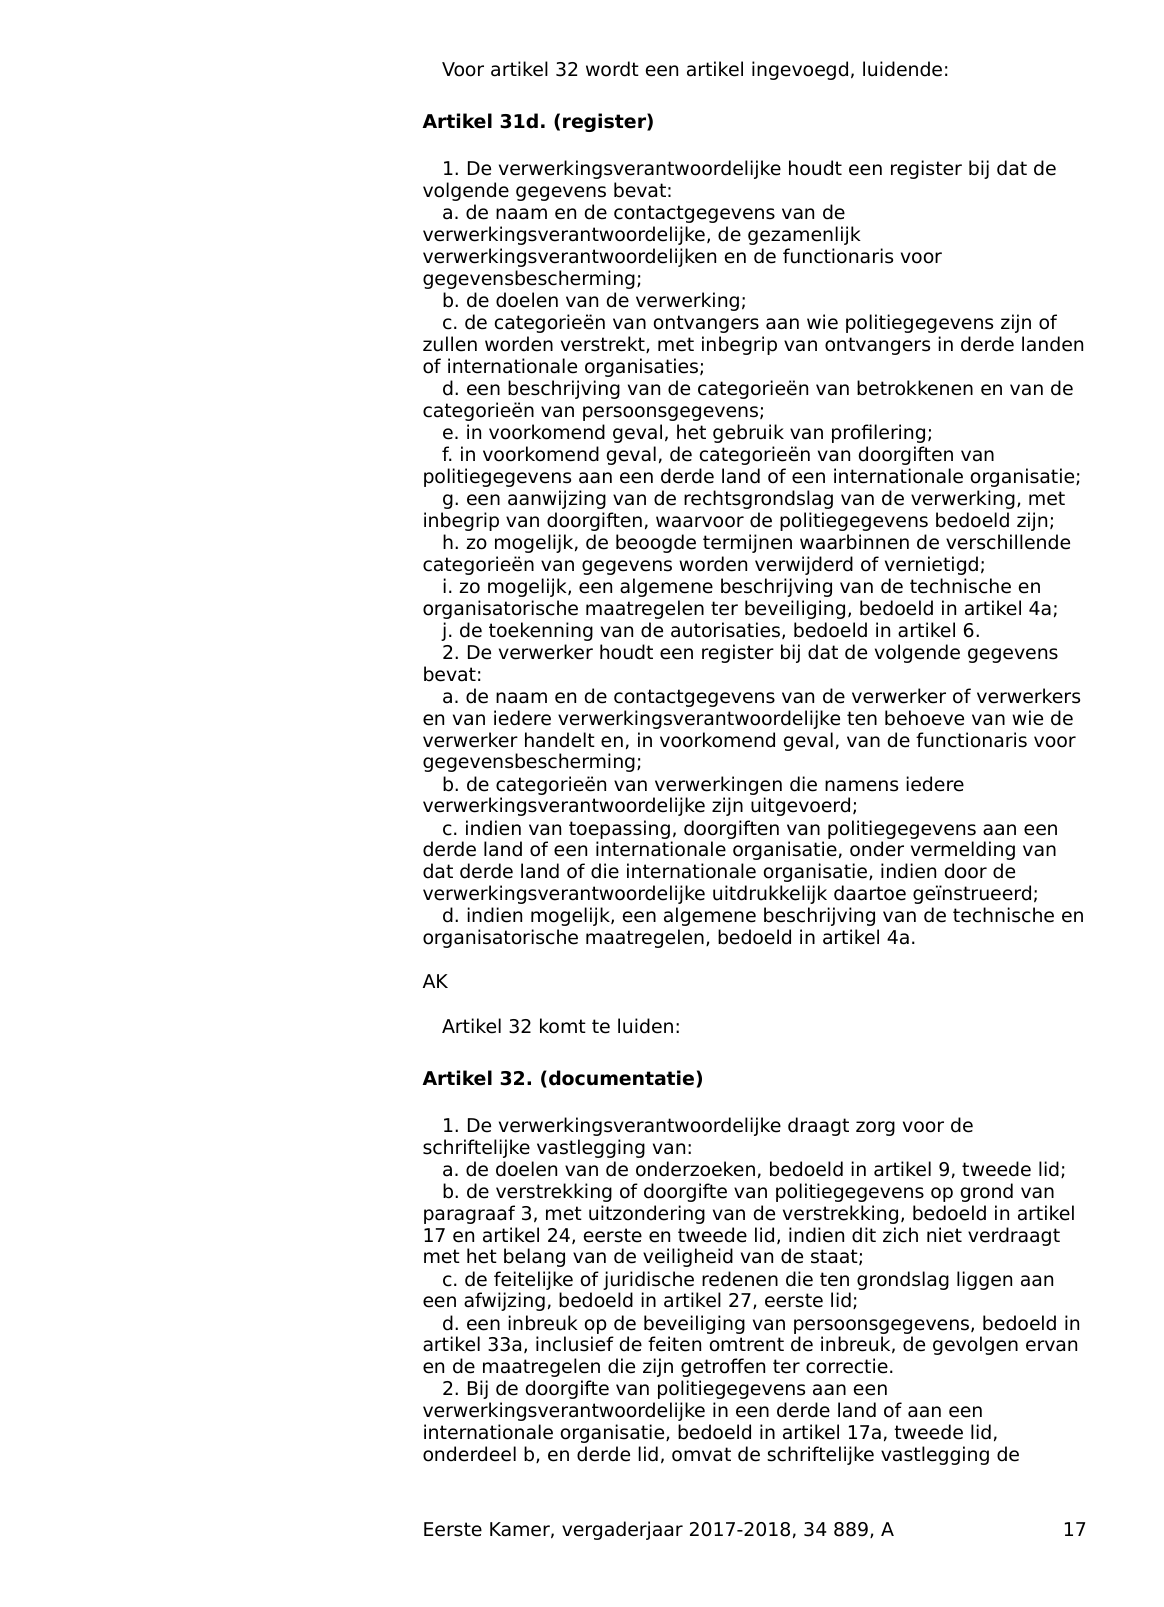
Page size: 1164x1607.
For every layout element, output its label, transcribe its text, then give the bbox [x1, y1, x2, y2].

text b. de doelen van de verwerking; [422, 290, 1087, 312]
text a. de naam en de contactgegevens van de verwerkingsverantwoordelijke, de gezamenlijk verwerkingsverantwoordelijken en de functionaris voor gegevensbescherming; [422, 202, 1087, 290]
text h. zo mogelijk, de beoogde termijnen waarbinnen de verschillende categorieën van gegevens worden verwijderd of vernietigd; [422, 532, 1087, 576]
text c. de categorieën van ontvangers aan wie politiegegevens zijn of zullen worden verstrekt, met inbegrip van ontvangers in derde landen of internationale organisaties; [422, 312, 1087, 378]
text AK [422, 971, 1087, 993]
text d. een beschrijving van de categorieën van betrokkenen en van de categorieën van persoonsgegevens; [422, 378, 1087, 422]
text 2. De verwerker houdt een register bij dat de volgende gegevens bevat: [422, 642, 1087, 686]
subtitle Artikel 32. (documentatie) [422, 1068, 1087, 1089]
text a. de naam en de contactgegevens van de verwerker of verwerkers en van iedere verwerkingsverantwoordelijke ten behoeve van wie de verwerker handelt en, in voorkomend geval, van de functionaris voor gegevensbescherming; [422, 686, 1087, 773]
text c. de feitelijke of juridische redenen die ten grondslag liggen aan een afwijzing, bedoeld in artikel 27, eerste lid; [422, 1268, 1087, 1312]
text e. in voorkomend geval, het gebruik van profilering; [422, 422, 1087, 444]
text g. een aanwijzing van de rechtsgrondslag van de verwerking, met inbegrip van doorgiften, waarvoor de politiegegevens bedoeld zijn; [422, 488, 1087, 532]
text Artikel 32 komt te luiden: [422, 1016, 1087, 1038]
text b. de categorieën van verwerkingen die namens iedere verwerkingsverantwoordelijke zijn uitgevoerd; [422, 773, 1087, 817]
subtitle Artikel 31d. (register) [422, 111, 1087, 133]
text f. in voorkomend geval, de categorieën van doorgiften van politiegegevens aan een derde land of een internationale organisatie; [422, 444, 1087, 488]
text c. indien van toepassing, doorgiften van politiegegevens aan een derde land of een internationale organisatie, onder vermelding van dat derde land of die internationale organisatie, indien door de verwerkingsverantwoordelijke uitdrukkelijk daartoe geïnstrueerd; [422, 817, 1087, 905]
text 2. Bij de doorgifte van politiegegevens aan een verwerkingsverantwoordelijke in een derde land of aan een internationale organisatie, bedoeld in artikel 17a, tweede lid, onderdeel b, en derde lid, omvat de schriftelijke vastlegging de [422, 1378, 1087, 1466]
text a. de doelen van de onderzoeken, bedoeld in artikel 9, tweede lid; [422, 1158, 1087, 1181]
text j. de toekenning van de autorisaties, bedoeld in artikel 6. [422, 619, 1087, 642]
text Voor artikel 32 wordt een artikel ingevoegd, luidende: [422, 59, 1087, 81]
text b. de verstrekking of doorgifte van politiegegevens op grond van paragraaf 3, met uitzondering van de verstrekking, bedoeld in artikel 17 en artikel 24, eerste en tweede lid, indien dit zich niet verdraagt met het belang van de veiligheid van de staat; [422, 1181, 1087, 1268]
text 1. De verwerkingsverantwoordelijke draagt zorg voor de schriftelijke vastlegging van: [422, 1114, 1087, 1158]
text d. indien mogelijk, een algemene beschrijving van de technische en organisatorische maatregelen, bedoeld in artikel 4a. [422, 905, 1087, 949]
text 1. De verwerkingsverantwoordelijke houdt een register bij dat de volgende gegevens bevat: [422, 158, 1087, 202]
text i. zo mogelijk, een algemene beschrijving van de technische en organisatorische maatregelen ter beveiliging, bedoeld in artikel 4a; [422, 576, 1087, 619]
text d. een inbreuk op de beveiliging van persoonsgegevens, bedoeld in artikel 33a, inclusief de feiten omtrent de inbreuk, de gevolgen ervan en de maatregelen die zijn getroffen ter correctie. [422, 1312, 1087, 1378]
